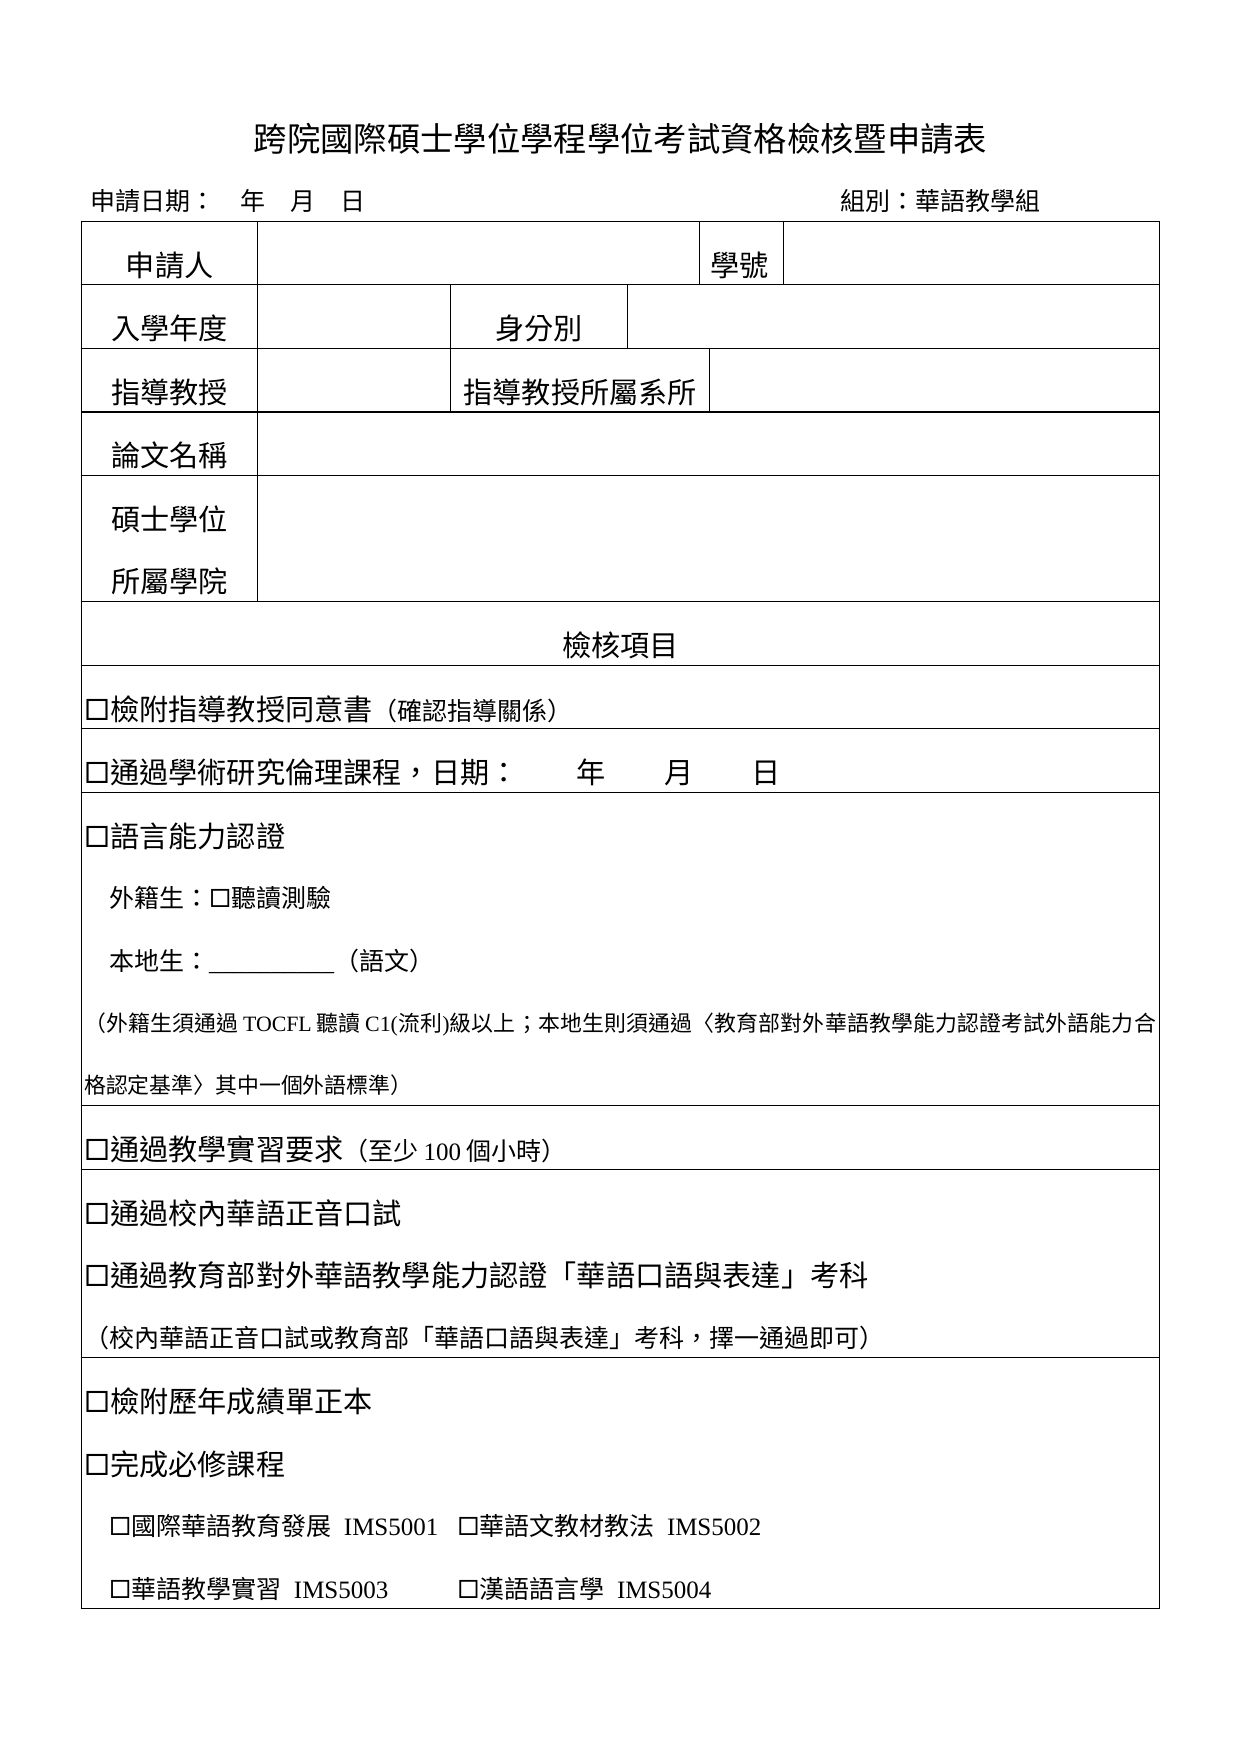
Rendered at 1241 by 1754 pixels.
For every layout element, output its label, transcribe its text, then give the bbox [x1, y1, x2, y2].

table_cell 檢附歷年成績單正本 完成必修課程 國際華語教育發展 IMS5001 華語文教材教法 IMS5002 華語教學實習 IMS5003 漢語語言學 IMS5004 [82, 1358, 1159, 1608]
table_cell [258, 476, 1159, 601]
table_header [784, 222, 1159, 284]
table_header 申請人 [82, 222, 257, 284]
table_cell [628, 285, 1159, 348]
table_cell 檢附指導教授同意書（確認指導關係） [82, 666, 1159, 728]
table_cell 通過學術研究倫理課程，日期： 年 月 日 [82, 729, 1159, 792]
table_cell [258, 285, 450, 348]
table_cell 入學年度 [82, 285, 257, 348]
table_header [258, 222, 699, 284]
table_cell [710, 349, 1159, 411]
table_cell 語言能力認證 外籍生：聽讀測驗 本地生：__________（語文） （外籍生須通過TOCFL聽讀C1(流利)級以上；本地生則須通過〈教育部對外華語教學能力認證考試外語能力合格認定基準〉其中一個外語標準） [82, 793, 1159, 1105]
table_cell 身分別 [451, 285, 627, 348]
table_cell 指導教授 [82, 349, 257, 411]
table_cell [258, 349, 450, 411]
table_cell 指導教授所屬系所 [451, 349, 709, 411]
text 申請日期： 年 月 日 組別：華語教學組 [75, 158, 1040, 221]
text 跨院國際碩士學位學程學位考試資格檢核暨申請表 [75, 96, 1165, 158]
table_cell 通過校內華語正音口試 通過教育部對外華語教學能力認證「華語口語與表達」考科 （校內華語正音口試或教育部「華語口語與表達」考科，擇一通過即可） [82, 1170, 1159, 1357]
table_cell [258, 413, 1159, 475]
table_cell 檢核項目 [82, 602, 1159, 664]
table_header 學號 [700, 222, 783, 284]
table_cell 碩士學位 所屬學院 [82, 476, 257, 601]
table_cell 通過教學實習要求（至少100個小時） [82, 1106, 1159, 1169]
table_cell 論文名稱 [82, 413, 257, 475]
